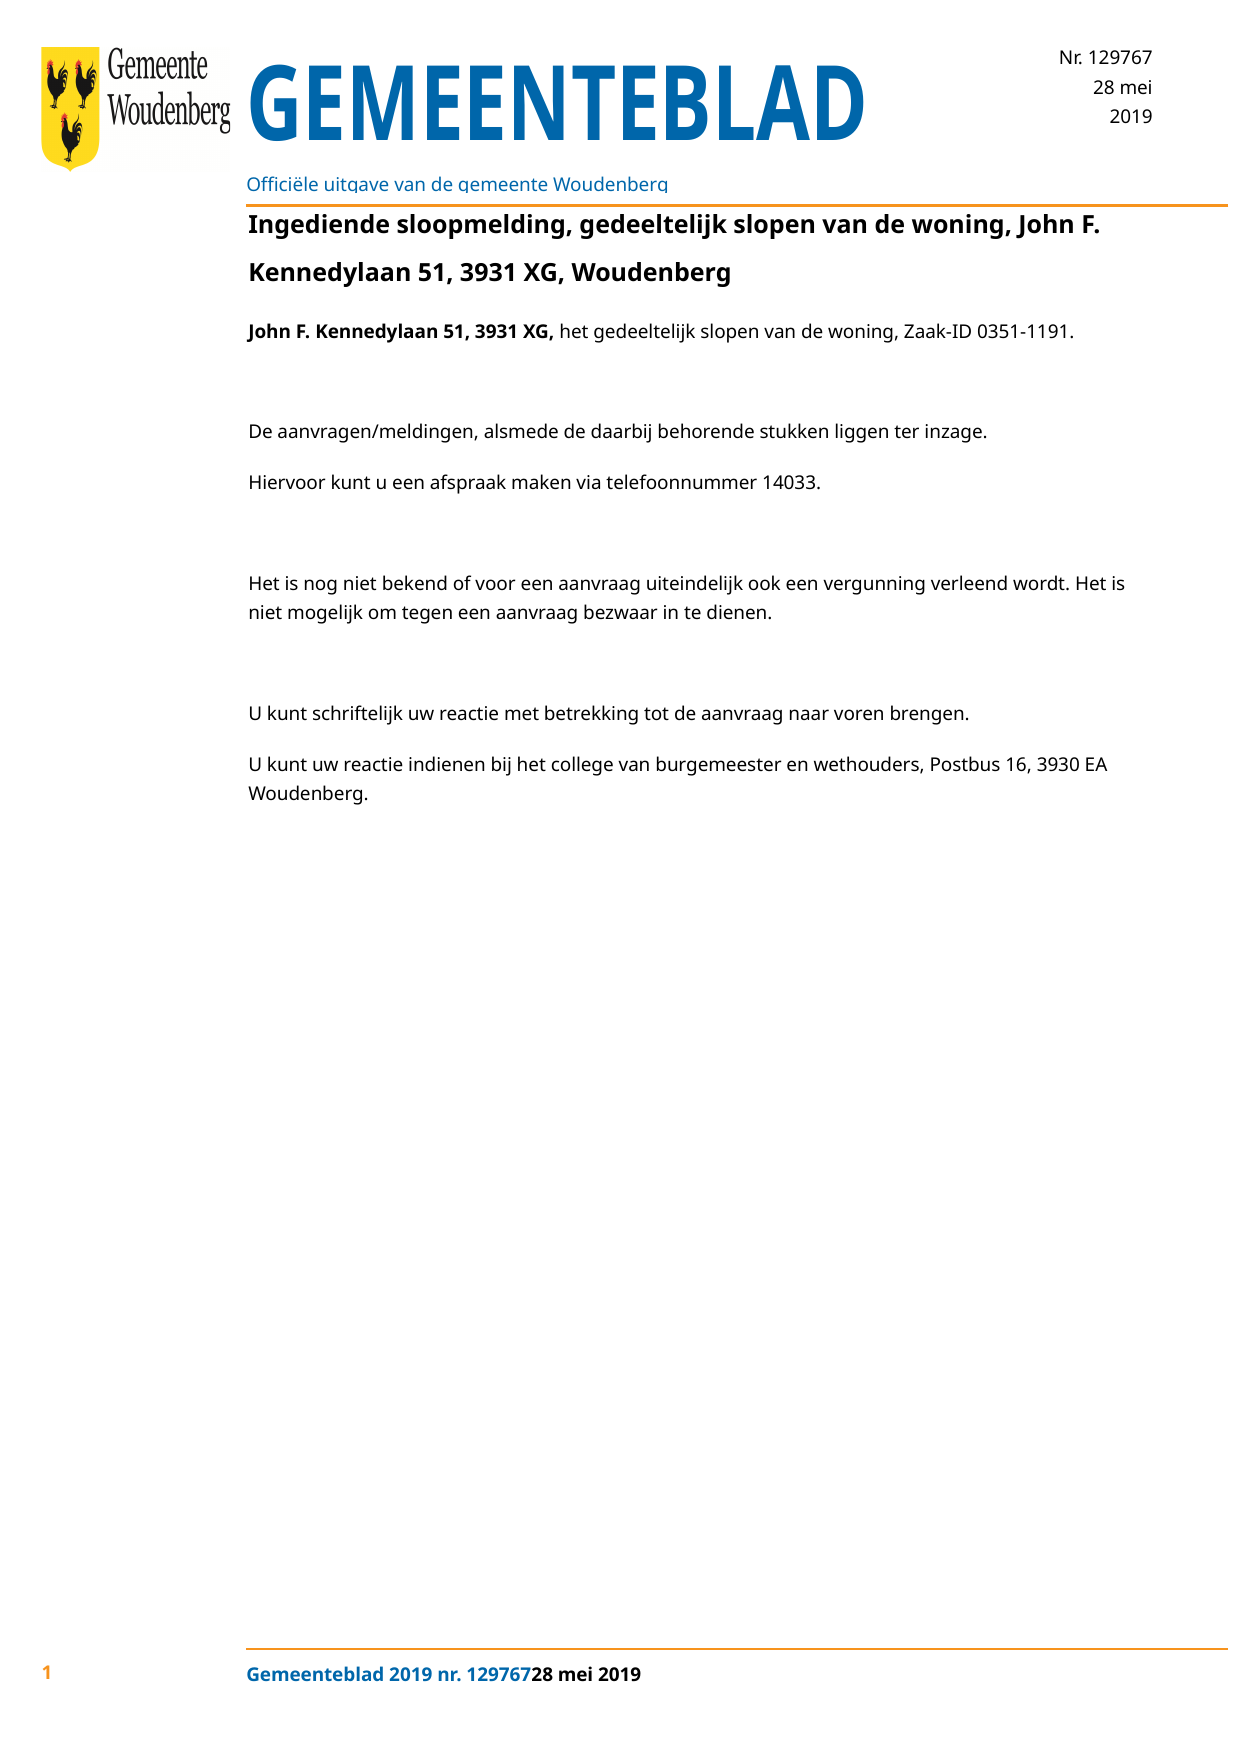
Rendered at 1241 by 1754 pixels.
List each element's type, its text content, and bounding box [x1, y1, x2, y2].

text Ingediende sloopmelding, gedeeltelijk slopen van de woning, John F. Kennedylaan 51, 3931 XG, Woudenberg [248, 207, 1152, 288]
text Het is nog niet bekend of voor een aanvraag uiteindelijk ook een vergunning verleend wordt. Het is niet mogelijk om tegen een aanvraag bezwaar in te dienen. [248, 570, 1152, 625]
text De aanvragen/meldingen, alsmede de daarbij behorende stukken liggen ter inzage. [248, 419, 1152, 444]
text U kunt schriftelijk uw reactie met betrekking tot de aanvraag naar voren brengen. [248, 700, 1152, 726]
picture [41, 47, 231, 172]
text Hiervoor kunt u een afspraak maken via telefoonnummer 14033. [248, 469, 1152, 495]
text U kunt uw reactie indienen bij het college van burgemeester en wethouders, Postbus 16, 3930 EA Woudenberg. [248, 751, 1152, 806]
text John F. Kennedylaan 51, 3931 XG, het gedeeltelijk slopen van de woning, Zaak-ID 0351-1191. [248, 318, 1152, 344]
